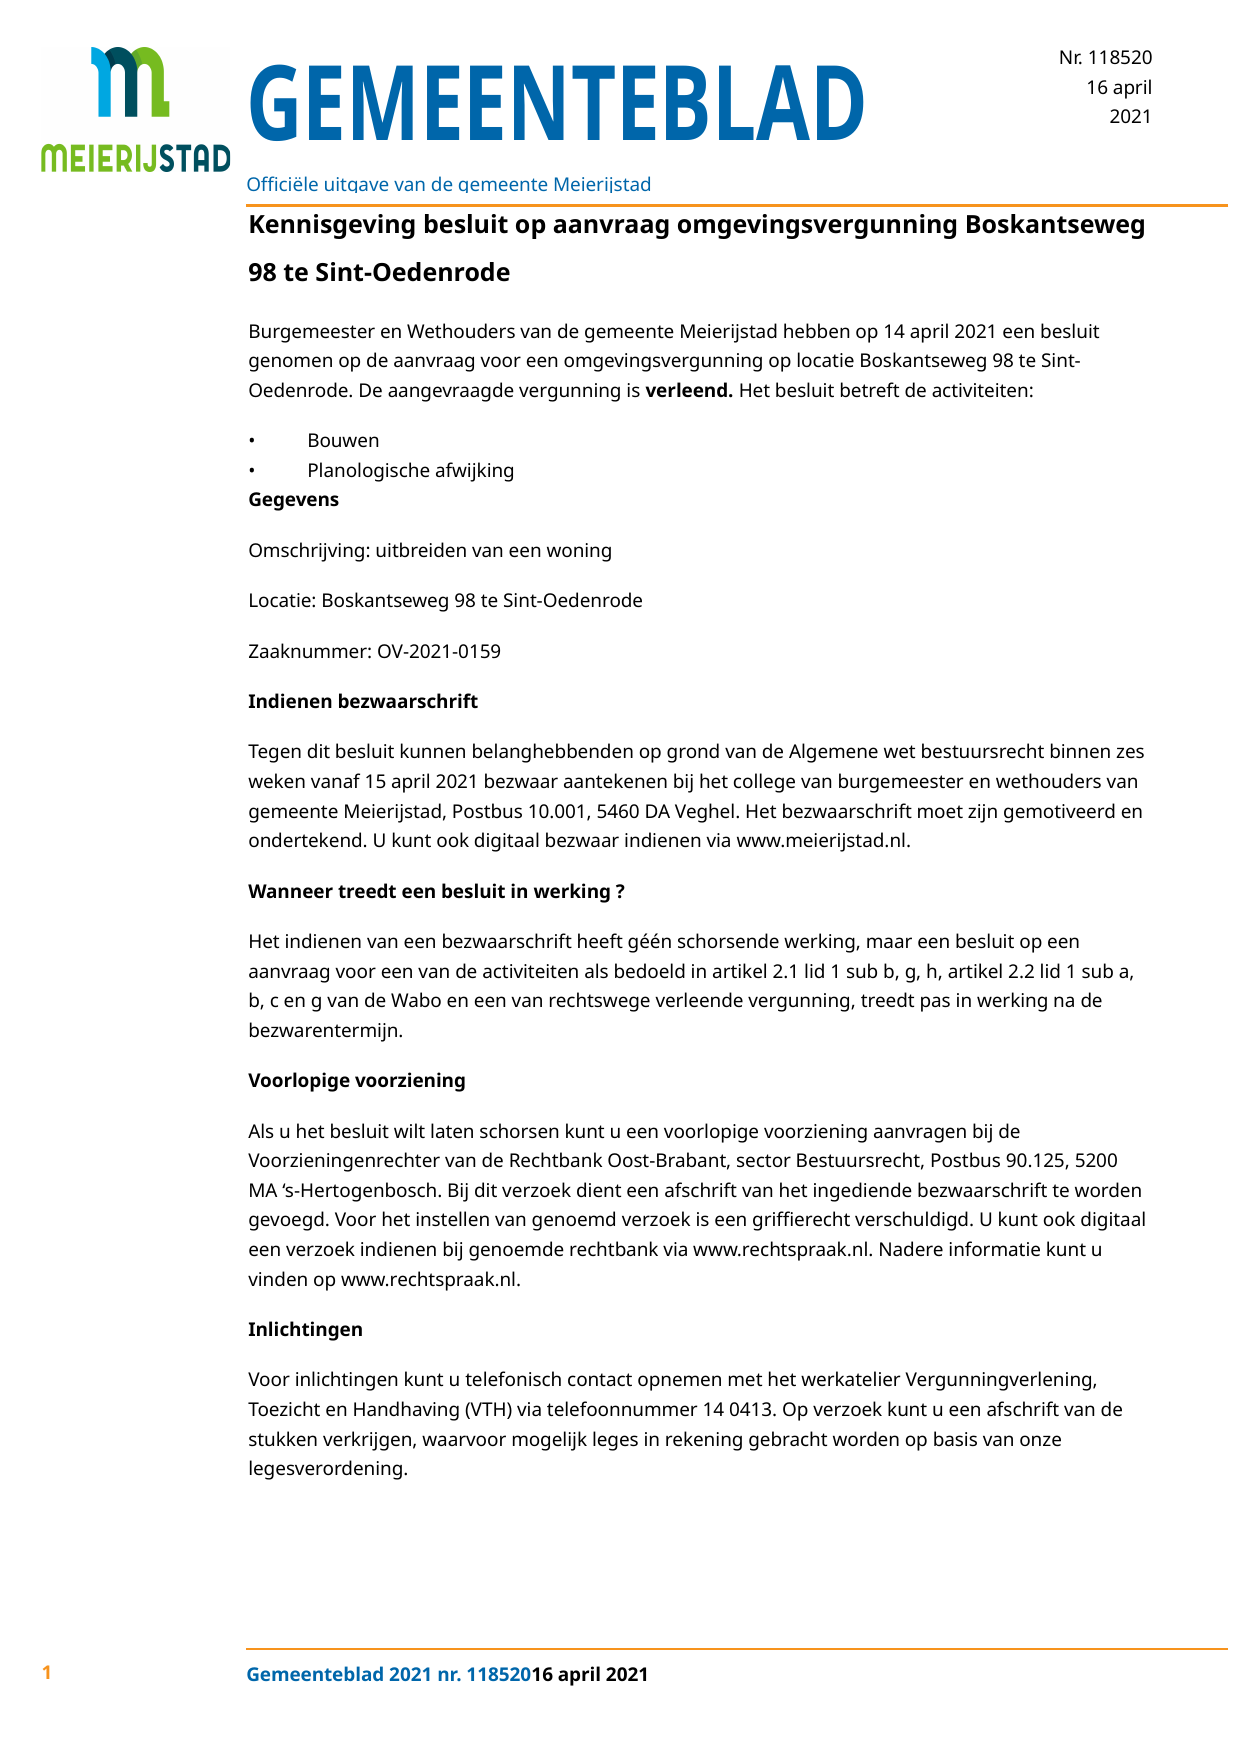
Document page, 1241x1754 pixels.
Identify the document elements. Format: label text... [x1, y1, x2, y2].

text Burgemeester en Wethouders van de gemeente Meierijstad hebben op 14 april 2021 een besluit genomen op de aanvraag voor een omgevingsvergunning op locatie Boskantseweg 98 te Sint-Oedenrode. De aangevraagde vergunning is verleend. Het besluit betreft de activiteiten: [248, 318, 1152, 403]
text Inlichtingen [248, 1316, 1152, 1342]
text Kennisgeving besluit op aanvraag omgevingsvergunning Boskantseweg 98 te Sint-Oedenrode [248, 207, 1152, 288]
list Planologische afwijking [248, 457, 1152, 483]
text Gegevens [248, 487, 1152, 512]
picture [41, 47, 231, 172]
text Zaaknummer: OV-2021-0159 [248, 638, 1152, 664]
text Indienen bezwaarschrift [248, 688, 1152, 714]
text Locatie: Boskantseweg 98 te Sint-Oedenrode [248, 587, 1152, 613]
text Als u het besluit wilt laten schorsen kunt u een voorlopige voorziening aanvragen bij de Voorzieningenrechter van de Rechtbank Oost-Brabant, sector Bestuursrecht, Postbus 90.125, 5200 MA ‘s-Hertogenbosch. Bij dit verzoek dient een afschrift van het ingediende bezwaarschrift te worden gevoegd. Voor het instellen van genoemd verzoek is een griffierecht verschuldigd. U kunt ook digitaal een verzoek indienen bij genoemde rechtbank via www.rechtspraak.nl. Nadere informatie kunt u vinden op www.rechtspraak.nl. [248, 1118, 1152, 1292]
text Voorlopige voorziening [248, 1067, 1152, 1093]
text Voor inlichtingen kunt u telefonisch contact opnemen met het werkatelier Vergunningverlening, Toezicht en Handhaving (VTH) via telefoonnummer 14 0413. Op verzoek kunt u een afschrift van de stukken verkrijgen, waarvoor mogelijk leges in rekening gebracht worden op basis van onze legesverordening. [248, 1367, 1152, 1481]
text Wanneer treedt een besluit in werking ? [248, 878, 1152, 904]
text Omschrijving: uitbreiden van een woning [248, 537, 1152, 563]
text Het indienen van een bezwaarschrift heeft géén schorsende werking, maar een besluit op een aanvraag voor een van de activiteiten als bedoeld in artikel 2.1 lid 1 sub b, g, h, artikel 2.2 lid 1 sub a, b, c en g van de Wabo en een van rechtswege verleende vergunning, treedt pas in werking na de bezwarentermijn. [248, 928, 1152, 1043]
list Bouwen [248, 427, 1152, 453]
text Tegen dit besluit kunnen belanghebbenden op grond van de Algemene wet bestuursrecht binnen zes weken vanaf 15 april 2021 bezwaar aantekenen bij het college van burgemeester en wethouders van gemeente Meierijstad, Postbus 10.001, 5460 DA Veghel. Het bezwaarschrift moet zijn gemotiveerd en ondertekend. U kunt ook digitaal bezwaar indienen via www.meierijstad.nl. [248, 739, 1152, 853]
